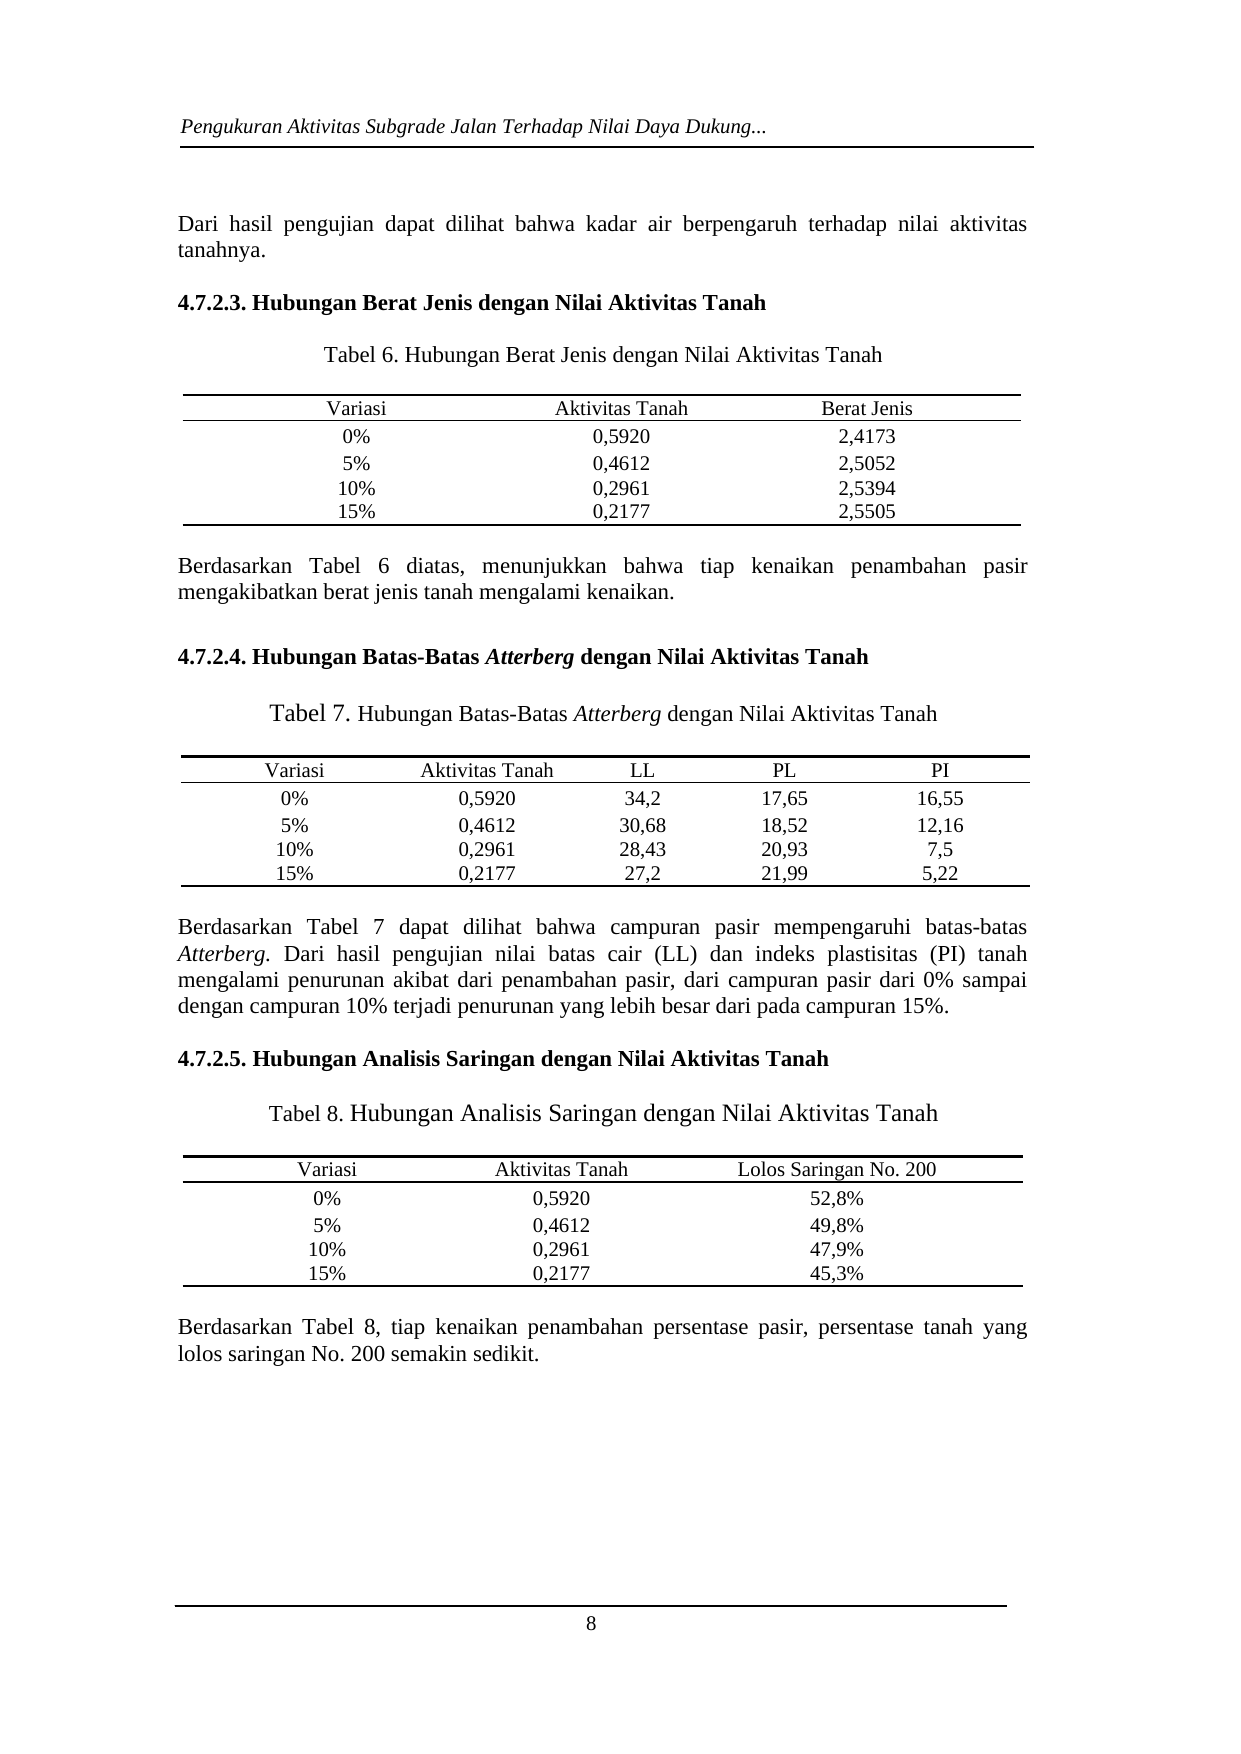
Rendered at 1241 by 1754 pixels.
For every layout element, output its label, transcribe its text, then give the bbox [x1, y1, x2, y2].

table_cell 0% [181, 783, 407, 813]
table_cell 2,5394 [713, 475, 1021, 499]
table_cell 30,68 [566, 813, 719, 837]
table_cell 0,2177 [408, 861, 566, 885]
table_cell 0,4612 [471, 1213, 651, 1237]
text Tabel 8. Hubungan Analisis Saringan dengan Nilai Aktivitas Tanah [178, 1098, 1029, 1127]
table_cell 10% [183, 475, 530, 499]
table_cell 15% [181, 861, 407, 885]
table_header Aktivitas Tanah [408, 758, 566, 782]
table_cell 2,5052 [713, 451, 1021, 475]
table_cell 28,43 [566, 837, 719, 861]
table_header Aktivitas Tanah [530, 396, 712, 420]
table_header Lolos Saringan No. 200 [651, 1158, 1022, 1181]
table_header Variasi [181, 758, 407, 782]
table_cell 0% [183, 421, 530, 451]
table_cell 15% [183, 500, 530, 523]
table_cell 17,65 [719, 783, 850, 813]
table_cell 0,2961 [471, 1237, 651, 1261]
table_cell 27,2 [566, 861, 719, 885]
table_cell 15% [183, 1261, 471, 1285]
table_cell 2,4173 [713, 421, 1021, 451]
table_cell 49,8% [651, 1213, 1022, 1237]
text Berdasarkan Tabel 6 diatas, menunjukkan bahwa tiap kenaikan penambahan pasir mengakibatkan berat jenis tanah mengalami kenaikan. [178, 552, 1029, 605]
table_cell 0% [183, 1183, 471, 1213]
table_header Berat Jenis [713, 396, 1021, 420]
table_header PI [850, 758, 1030, 782]
text 4.7.2.4. Hubungan Batas-Batas Atterberg dengan Nilai Aktivitas Tanah [178, 631, 1029, 669]
table_cell 0,5920 [408, 783, 566, 813]
table_cell 20,93 [719, 837, 850, 861]
table_cell 0,2177 [471, 1261, 651, 1285]
table_header LL [566, 758, 719, 782]
table_cell 0,5920 [471, 1183, 651, 1213]
table_cell 34,2 [566, 783, 719, 813]
table_cell 12,16 [850, 813, 1030, 837]
table_cell 52,8% [651, 1183, 1022, 1213]
table_cell 0,4612 [530, 451, 712, 475]
text Tabel 7. Hubungan Batas-Batas Atterberg dengan Nilai Aktivitas Tanah [178, 698, 1029, 727]
table_cell 0,2961 [530, 475, 712, 499]
table_cell 21,99 [719, 861, 850, 885]
table_cell 5% [181, 813, 407, 837]
table_cell 16,55 [850, 783, 1030, 813]
table_cell 5,22 [850, 861, 1030, 885]
table_cell 2,5505 [713, 500, 1021, 523]
table_cell 0,2177 [530, 500, 712, 523]
text Dari hasil pengujian dapat dilihat bahwa kadar air berpengaruh terhadap nilai aktivitas tanahnya. [178, 209, 1029, 262]
table_header Aktivitas Tanah [471, 1158, 651, 1181]
table_cell 10% [181, 837, 407, 861]
text 4.7.2.5. Hubungan Analisis Saringan dengan Nilai Aktivitas Tanah [178, 1045, 1029, 1071]
table_cell 47,9% [651, 1237, 1022, 1261]
text 4.7.2.3. Hubungan Berat Jenis dengan Nilai Aktivitas Tanah [178, 289, 1029, 315]
table_header PL [719, 758, 850, 782]
text Berdasarkan Tabel 8, tiap kenaikan penambahan persentase pasir, persentase tanah yang lolos saringan No. 200 semakin sedikit. [178, 1313, 1029, 1366]
table_header Variasi [183, 396, 530, 420]
table_cell 45,3% [651, 1261, 1022, 1285]
table_cell 0,5920 [530, 421, 712, 451]
table_cell 7,5 [850, 837, 1030, 861]
table_header Variasi [183, 1158, 471, 1181]
table_cell 18,52 [719, 813, 850, 837]
text Berdasarkan Tabel 7 dapat dilihat bahwa campuran pasir mempengaruhi batas-batas Atterberg. Dari hasil pengujian nilai batas cair (LL) dan indeks plastisitas (PI) tanah mengalami penurunan akibat dari penambahan pasir, dari campuran pasir dari 0% sampai dengan campuran 10% terjadi penurunan yang lebih besar dari pada campuran 15%. [178, 913, 1029, 1019]
table_cell 5% [183, 451, 530, 475]
text Tabel 6. Hubungan Berat Jenis dengan Nilai Aktivitas Tanah [178, 341, 1029, 368]
table_cell 5% [183, 1213, 471, 1237]
table_cell 10% [183, 1237, 471, 1261]
table_cell 0,4612 [408, 813, 566, 837]
table_cell 0,2961 [408, 837, 566, 861]
